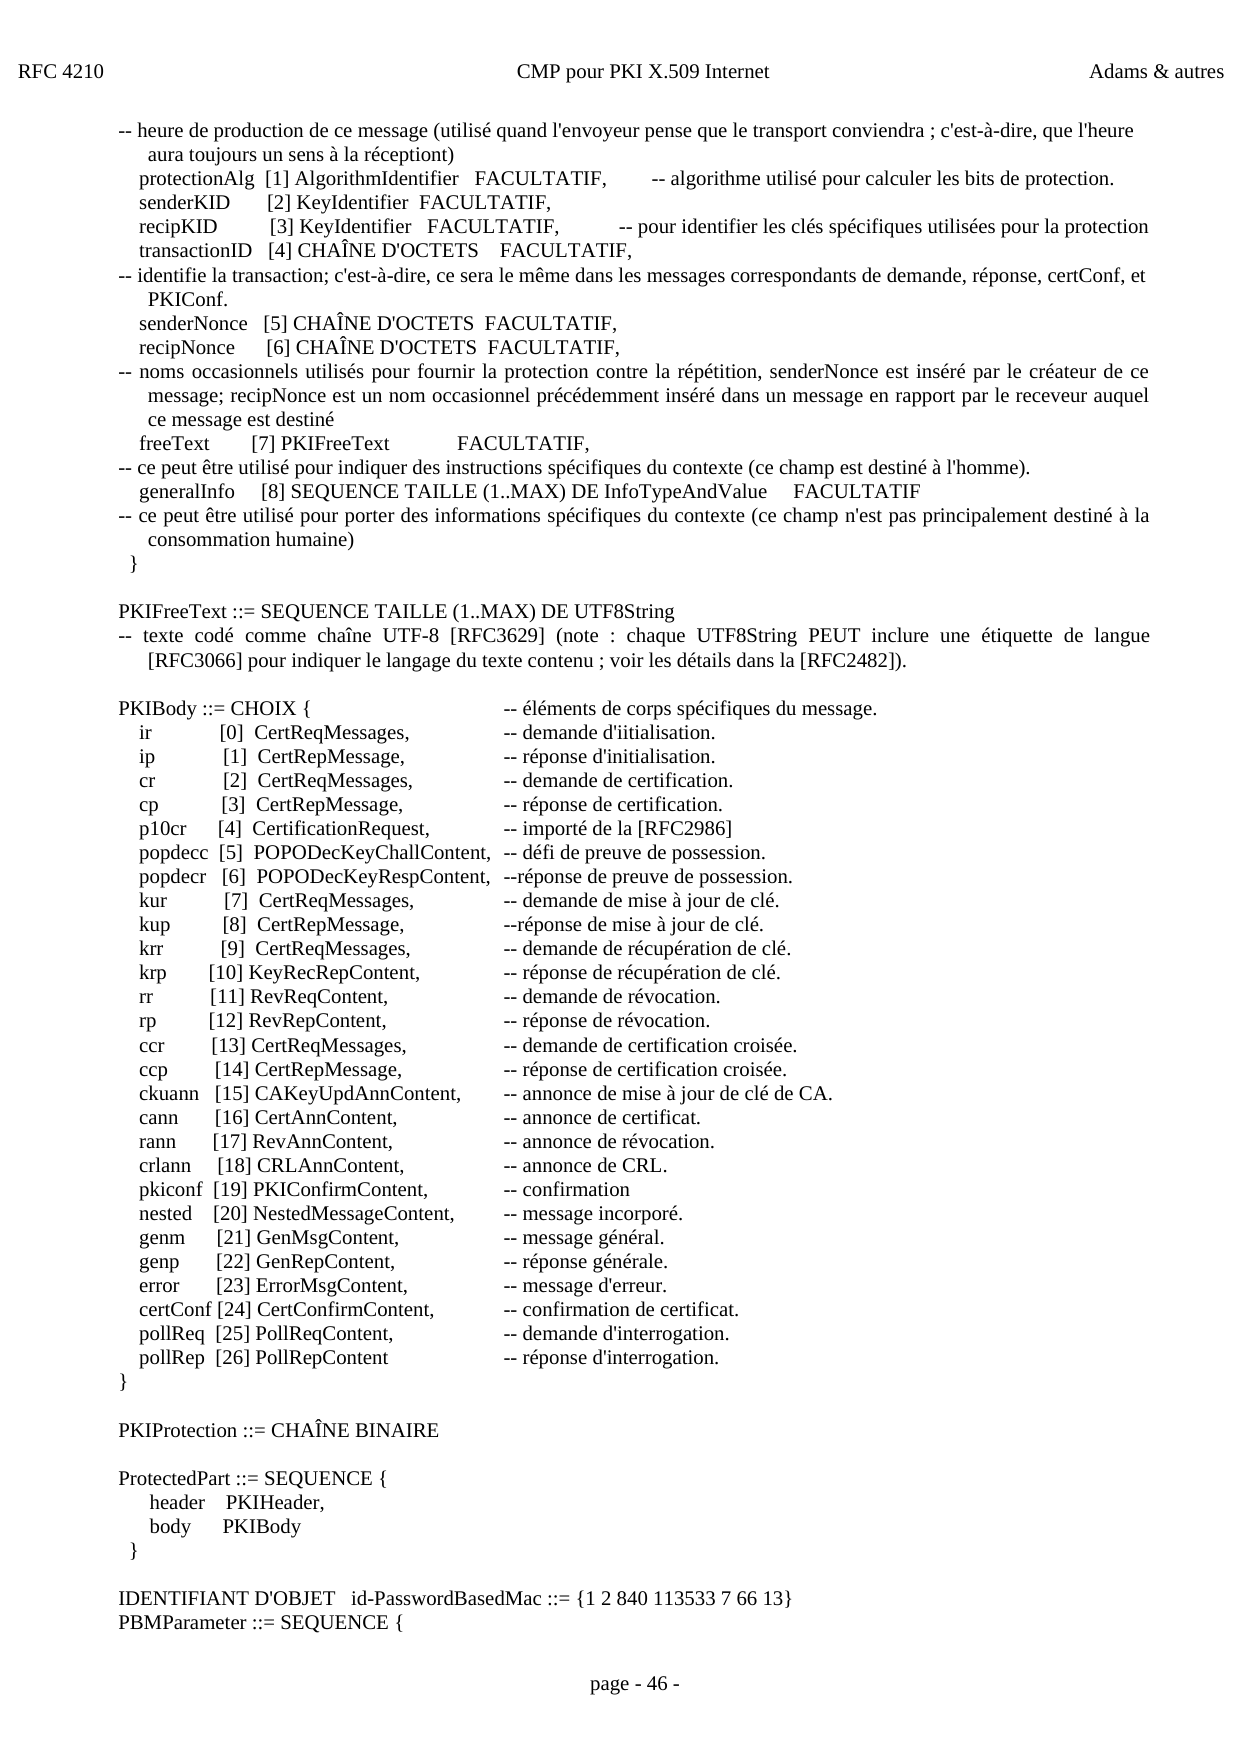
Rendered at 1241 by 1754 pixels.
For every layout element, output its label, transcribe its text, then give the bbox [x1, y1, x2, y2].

text pollRep [26] PollRepContent -- réponse d'interrogation. [118, 1345, 1152, 1369]
text pollReq [25] PollReqContent, -- demande d'interrogation. [118, 1321, 1152, 1345]
text senderNonce [5] CHAÎNE D'OCTETS FACULTATIF, [118, 311, 1152, 335]
text } [118, 1538, 1152, 1562]
text PKIBody ::= CHOIX { -- éléments de corps spécifiques du message. [118, 696, 1152, 720]
text protectionAlg [1] AlgorithmIdentifier FACULTATIF, -- algorithme utilisé pour calculer les bits de protection. [118, 166, 1152, 190]
text ip [1] CertRepMessage, -- réponse d'initialisation. [118, 744, 1152, 768]
text rann [17] RevAnnContent, -- annonce de révocation. [118, 1129, 1152, 1153]
text krp [10] KeyRecRepContent, -- réponse de récupération de clé. [118, 960, 1152, 984]
text senderKID [2] KeyIdentifier FACULTATIF, [118, 190, 1152, 214]
text body PKIBody [118, 1514, 1152, 1538]
text certConf [24] CertConfirmContent, -- confirmation de certificat. [118, 1297, 1152, 1321]
text ProtectedPart ::= SEQUENCE { [118, 1466, 1152, 1490]
text IDENTIFIANT D'OBJET id-PasswordBasedMac ::= {1 2 840 113533 7 66 13} [118, 1586, 1152, 1610]
text PKIProtection ::= CHAÎNE BINAIRE [118, 1417, 1152, 1442]
text cann [16] CertAnnContent, -- annonce de certificat. [118, 1105, 1152, 1129]
text kup [8] CertRepMessage, --réponse de mise à jour de clé. [118, 912, 1152, 936]
text } [118, 551, 1152, 575]
text cr [2] CertReqMessages, -- demande de certification. [118, 768, 1152, 792]
text ccr [13] CertReqMessages, -- demande de certification croisée. [118, 1032, 1152, 1057]
text nested [20] NestedMessageContent, -- message incorporé. [118, 1201, 1152, 1225]
text recipNonce [6] CHAÎNE D'OCTETS FACULTATIF, [118, 335, 1152, 359]
text freeText [7] PKIFreeText FACULTATIF, [118, 431, 1152, 455]
text genm [21] GenMsgContent, -- message général. [118, 1225, 1152, 1249]
text popdecr [6] POPODecKeyRespContent, --réponse de preuve de possession. [118, 864, 1152, 888]
text krr [9] CertReqMessages, -- demande de récupération de clé. [118, 936, 1152, 960]
text -- identifie la transaction; c'est-à-dire, ce sera le même dans les messages correspondants de demande, réponse, certConf, et PKIConf. [118, 262, 1152, 311]
text rr [11] RevReqContent, -- demande de révocation. [118, 984, 1152, 1008]
text -- ce peut être utilisé pour porter des informations spécifiques du contexte (ce champ n'est pas principalement destiné à la consommation humaine) [118, 503, 1152, 551]
text -- noms occasionnels utilisés pour fournir la protection contre la répétition, senderNonce est inséré par le créateur de ce message; recipNonce est un nom occasionnel précédemment inséré dans un message en rapport par le receveur auquel ce message est destiné [118, 359, 1152, 431]
text } [118, 1369, 1152, 1393]
text error [23] ErrorMsgContent, -- message d'erreur. [118, 1273, 1152, 1297]
text ckuann [15] CAKeyUpdAnnContent, -- annonce de mise à jour de clé de CA. [118, 1081, 1152, 1105]
text popdecc [5] POPODecKeyChallContent, -- défi de preuve de possession. [118, 840, 1152, 864]
text -- texte codé comme chaîne UTF-8 [RFC3629] (note : chaque UTF8String PEUT inclure une étiquette de langue [RFC3066] pour indiquer le langage du texte contenu ; voir les détails dans la [RFC2482]). [118, 623, 1152, 672]
text rp [12] RevRepContent, -- réponse de révocation. [118, 1008, 1152, 1032]
text -- ce peut être utilisé pour indiquer des instructions spécifiques du contexte (ce champ est destiné à l'homme). [118, 455, 1152, 479]
text header PKIHeader, [118, 1490, 1152, 1514]
text genp [22] GenRepContent, -- réponse générale. [118, 1249, 1152, 1273]
text cp [3] CertRepMessage, -- réponse de certification. [118, 792, 1152, 816]
text kur [7] CertReqMessages, -- demande de mise à jour de clé. [118, 888, 1152, 912]
text recipKID [3] KeyIdentifier FACULTATIF, -- pour identifier les clés spécifiques utilisées pour la protection [118, 214, 1152, 238]
text -- heure de production de ce message (utilisé quand l'envoyeur pense que le transport conviendra ; c'est-à-dire, que l'heure aura toujours un sens à la réceptiont) [118, 118, 1152, 166]
text crlann [18] CRLAnnContent, -- annonce de CRL. [118, 1153, 1152, 1177]
text pkiconf [19] PKIConfirmContent, -- confirmation [118, 1177, 1152, 1201]
text generalInfo [8] SEQUENCE TAILLE (1..MAX) DE InfoTypeAndValue FACULTATIF [118, 479, 1152, 503]
text ccp [14] CertRepMessage, -- réponse de certification croisée. [118, 1057, 1152, 1081]
text PKIFreeText ::= SEQUENCE TAILLE (1..MAX) DE UTF8String [118, 599, 1152, 623]
text p10cr [4] CertificationRequest, -- importé de la [RFC2986] [118, 816, 1152, 840]
text transactionID [4] CHAÎNE D'OCTETS FACULTATIF, [118, 238, 1152, 262]
text PBMParameter ::= SEQUENCE { [118, 1610, 1152, 1634]
text ir [0] CertReqMessages, -- demande d'iitialisation. [118, 720, 1152, 744]
